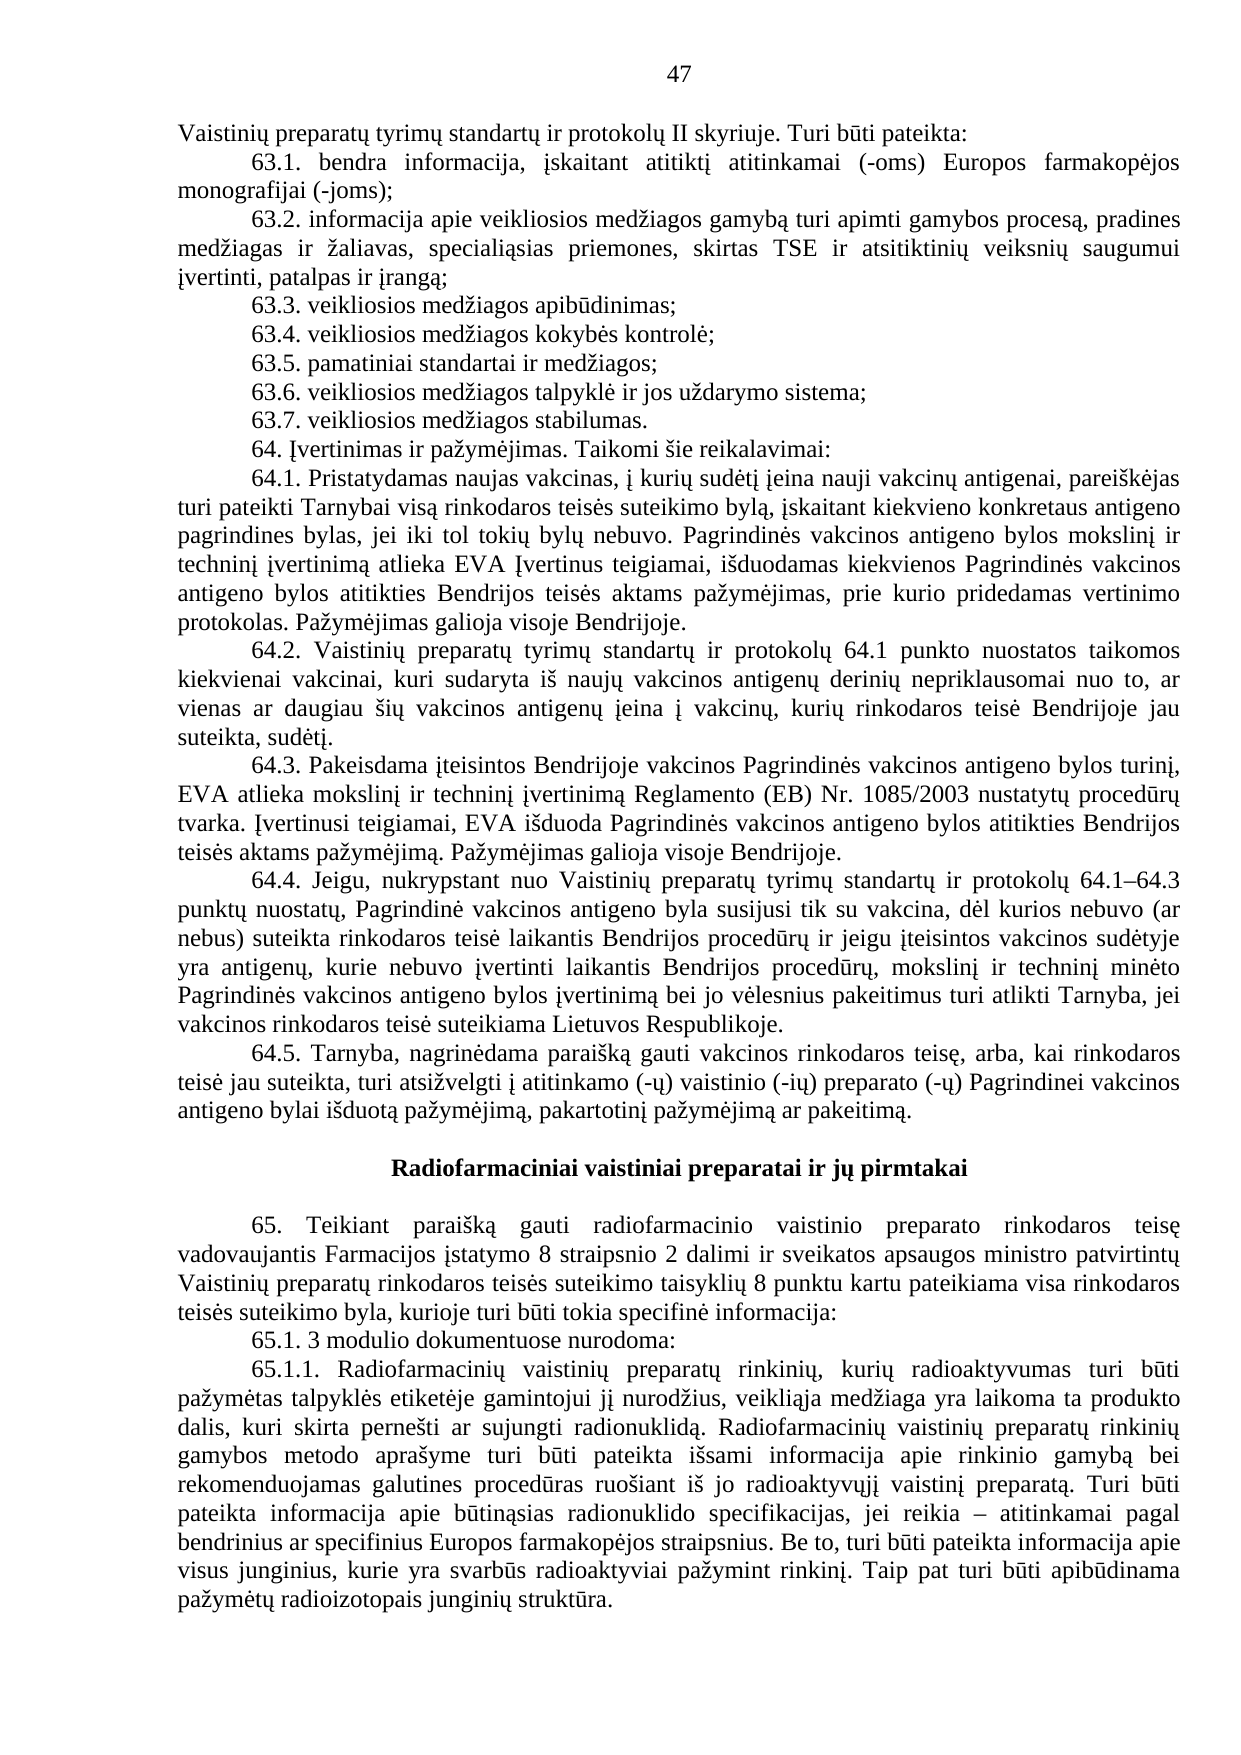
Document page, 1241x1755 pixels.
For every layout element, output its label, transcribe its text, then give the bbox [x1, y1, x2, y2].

text 63.4. veikliosios medžiagos kokybės kontrolė; [177, 319, 1181, 348]
text 65.1.1. Radiofarmacinių vaistinių preparatų rinkinių, kurių radioaktyvumas turi būti pažymėtas talpyklės etiketėje gamintojui jį nurodžius, veikliąja medžiaga yra laikoma ta produkto dalis, kuri skirta pernešti ar sujungti radionuklidą. Radiofarmacinių vaistinių preparatų rinkinių gamybos metodo aprašyme turi būti pateikta išsami informacija apie rinkinio gamybą bei rekomenduojamas galutines procedūras ruošiant iš jo radioaktyvųjį vaistinį preparatą. Turi būti pateikta informacija apie būtinąsias radionuklido specifikacijas, jei reikia – atitinkamai pagal bendrinius ar specifinius Europos farmakopėjos straipsnius. Be to, turi būti pateikta informacija apie visus junginius, kurie yra svarbūs radioaktyviai pažymint rinkinį. Taip pat turi būti apibūdinama pažymėtų radioizotopais junginių struktūra. [177, 1354, 1181, 1613]
text 63.1. bendra informacija, įskaitant atitiktį atitinkamai (-oms) Europos farmakopėjos monografijai (-joms); [177, 147, 1181, 204]
text 63.7. veikliosios medžiagos stabilumas. [177, 406, 1181, 434]
text 63.6. veikliosios medžiagos talpyklė ir jos uždarymo sistema; [177, 377, 1181, 406]
text 64. Įvertinimas ir pažymėjimas. Taikomi šie reikalavimai: [177, 434, 1181, 463]
text 64.1. Pristatydamas naujas vakcinas, į kurių sudėtį įeina nauji vakcinų antigenai, pareiškėjas turi pateikti Tarnybai visą rinkodaros teisės suteikimo bylą, įskaitant kiekvieno konkretaus antigeno pagrindines bylas, jei iki tol tokių bylų nebuvo. Pagrindinės vakcinos antigeno bylos mokslinį ir techninį įvertinimą atlieka EVA Įvertinus teigiamai, išduodamas kiekvienos Pagrindinės vakcinos antigeno bylos atitikties Bendrijos teisės aktams pažymėjimas, prie kurio pridedamas vertinimo protokolas. Pažymėjimas galioja visoje Bendrijoje. [177, 463, 1181, 636]
text 63.5. pamatiniai standartai ir medžiagos; [177, 348, 1181, 377]
text 64.3. Pakeisdama įteisintos Bendrijoje vakcinos Pagrindinės vakcinos antigeno bylos turinį, EVA atlieka mokslinį ir techninį įvertinimą Reglamento (EB) Nr. 1085/2003 nustatytų procedūrų tvarka. Įvertinusi teigiamai, EVA išduoda Pagrindinės vakcinos antigeno bylos atitikties Bendrijos teisės aktams pažymėjimą. Pažymėjimas galioja visoje Bendrijoje. [177, 751, 1181, 866]
text 63.2. informacija apie veikliosios medžiagos gamybą turi apimti gamybos procesą, pradines medžiagas ir žaliavas, specialiąsias priemones, skirtas TSE ir atsitiktinių veiksnių saugumui įvertinti, patalpas ir įrangą; [177, 204, 1181, 291]
text Radiofarmaciniai vaistiniai preparatai ir jų pirmtakai [177, 1153, 1181, 1182]
text 65. Teikiant paraišką gauti radiofarmacinio vaistinio preparato rinkodaros teisę vadovaujantis Farmacijos įstatymo 8 straipsnio 2 dalimi ir sveikatos apsaugos ministro patvirtintų Vaistinių preparatų rinkodaros teisės suteikimo taisyklių 8 punktu kartu pateikiama visa rinkodaros teisės suteikimo byla, kurioje turi būti tokia specifinė informacija: [177, 1211, 1181, 1326]
text 64.5. Tarnyba, nagrinėdama paraišką gauti vakcinos rinkodaros teisę, arba, kai rinkodaros teisė jau suteikta, turi atsižvelgti į atitinkamo (-ų) vaistinio (-ių) preparato (-ų) Pagrindinei vakcinos antigeno bylai išduotą pažymėjimą, pakartotinį pažymėjimą ar pakeitimą. [177, 1038, 1181, 1124]
text 64.2. Vaistinių preparatų tyrimų standartų ir protokolų 64.1 punkto nuostatos taikomos kiekvienai vakcinai, kuri sudaryta iš naujų vakcinos antigenų derinių nepriklausomai nuo to, ar vienas ar daugiau šių vakcinos antigenų įeina į vakcinų, kurių rinkodaros teisė Bendrijoje jau suteikta, sudėtį. [177, 636, 1181, 751]
text 63.3. veikliosios medžiagos apibūdinimas; [177, 291, 1181, 319]
text 64.4. Jeigu, nukrypstant nuo Vaistinių preparatų tyrimų standartų ir protokolų 64.1–64.3 punktų nuostatų, Pagrindinė vakcinos antigeno byla susijusi tik su vakcina, dėl kurios nebuvo (ar nebus) suteikta rinkodaros teisė laikantis Bendrijos procedūrų ir jeigu įteisintos vakcinos sudėtyje yra antigenų, kurie nebuvo įvertinti laikantis Bendrijos procedūrų, mokslinį ir techninį minėto Pagrindinės vakcinos antigeno bylos įvertinimą bei jo vėlesnius pakeitimus turi atlikti Tarnyba, jei vakcinos rinkodaros teisė suteikiama Lietuvos Respublikoje. [177, 866, 1181, 1038]
text 65.1. 3 modulio dokumentuose nurodoma: [177, 1326, 1181, 1354]
text Vaistinių preparatų tyrimų standartų ir protokolų II skyriuje. Turi būti pateikta: [177, 118, 1181, 147]
